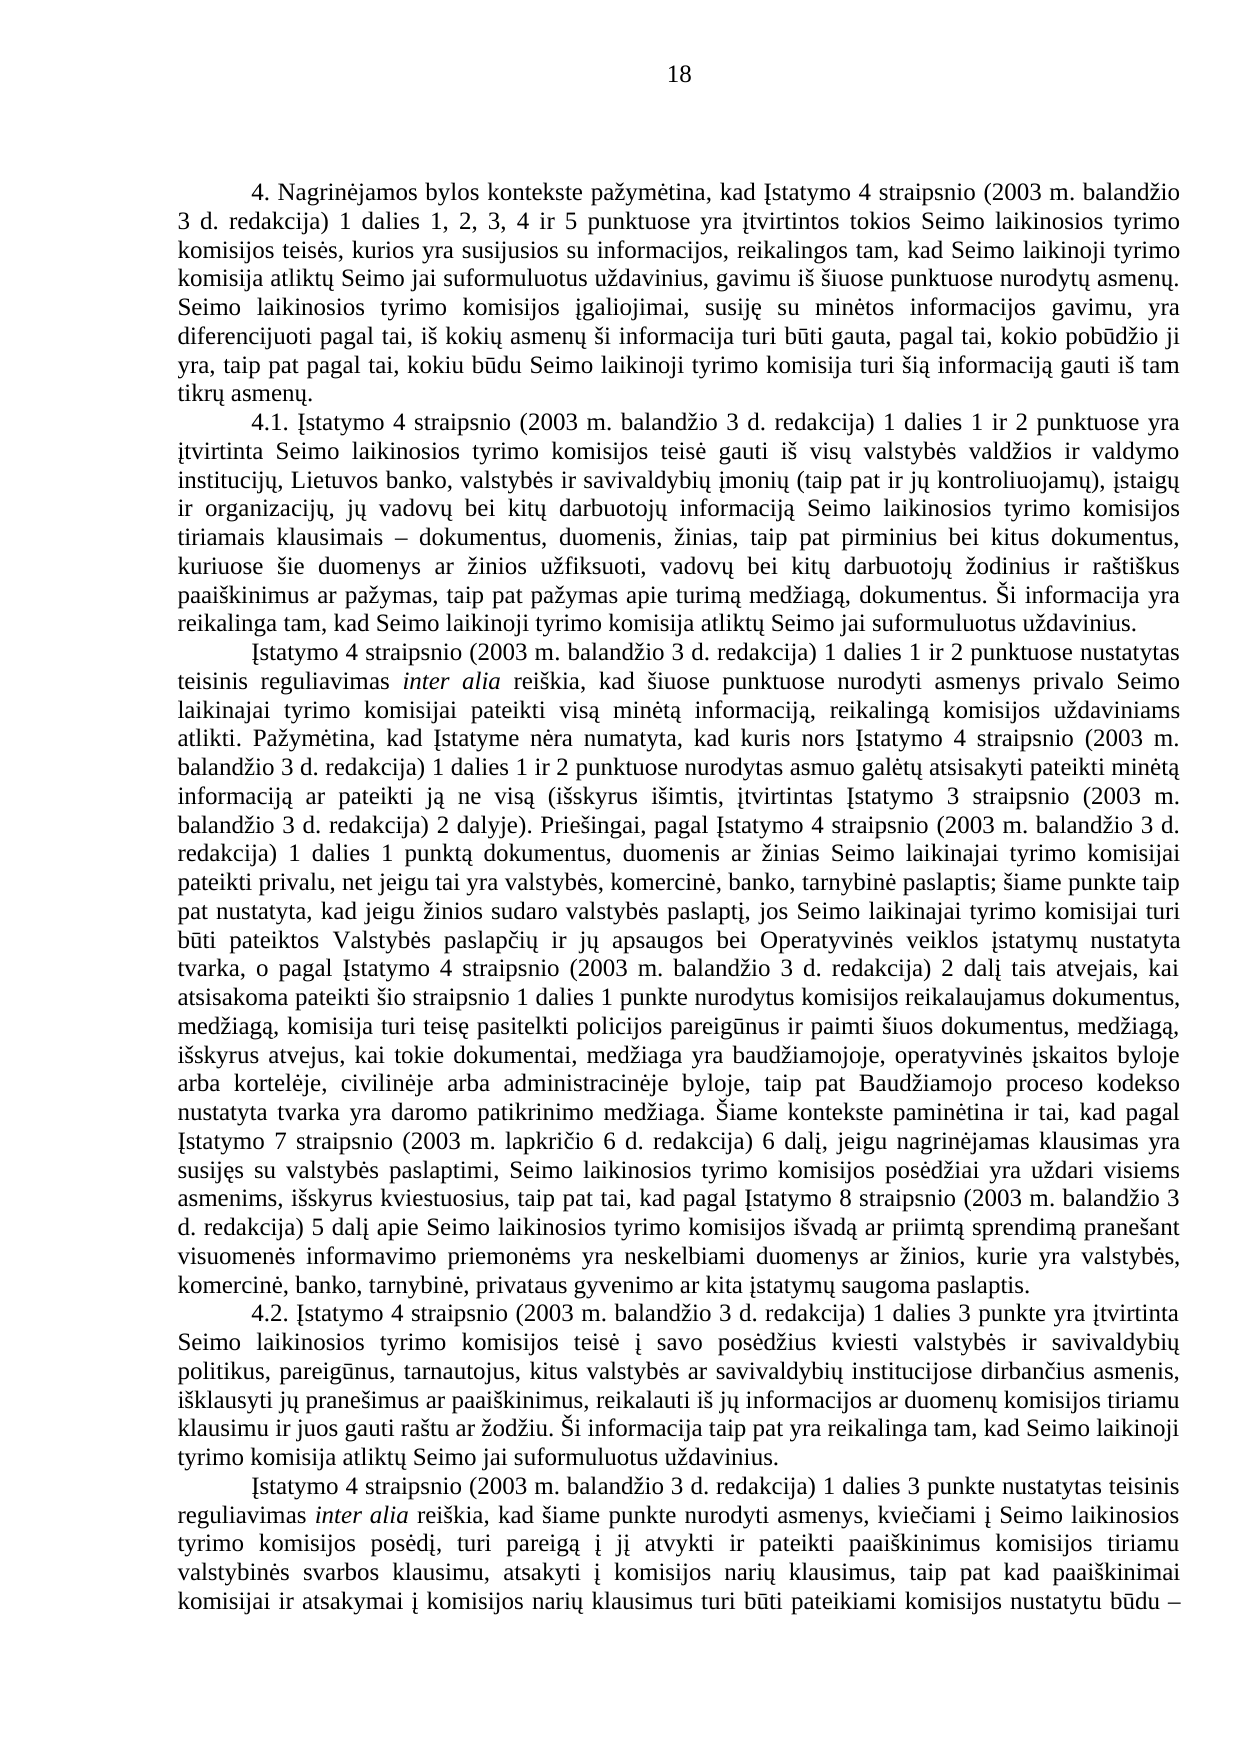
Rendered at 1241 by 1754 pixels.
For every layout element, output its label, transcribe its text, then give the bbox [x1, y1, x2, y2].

text Įstatymo 4 straipsnio (2003 m. balandžio 3 d. redakcija) 1 dalies 3 punkte nustatytas teisinis reguliavimas inter alia reiškia, kad šiame punkte nurodyti asmenys, kviečiami į Seimo laikinosios tyrimo komisijos posėdį, turi pareigą į jį atvykti ir pateikti paaiškinimus komisijos tiriamu valstybinės svarbos klausimu, atsakyti į komisijos narių klausimus, taip pat kad paaiškinimai komisijai ir atsakymai į komisijos narių klausimus turi būti pateikiami komisijos nustatytu būdu – [177, 1471, 1181, 1615]
text 4. Nagrinėjamos bylos kontekste pažymėtina, kad Įstatymo 4 straipsnio (2003 m. balandžio 3 d. redakcija) 1 dalies 1, 2, 3, 4 ir 5 punktuose yra įtvirtintos tokios Seimo laikinosios tyrimo komisijos teisės, kurios yra susijusios su informacijos, reikalingos tam, kad Seimo laikinoji tyrimo komisija atliktų Seimo jai suformuluotus uždavinius, gavimu iš šiuose punktuose nurodytų asmenų. Seimo laikinosios tyrimo komisijos įgaliojimai, susiję su minėtos informacijos gavimu, yra diferencijuoti pagal tai, iš kokių asmenų ši informacija turi būti gauta, pagal tai, kokio pobūdžio ji yra, taip pat pagal tai, kokiu būdu Seimo laikinoji tyrimo komisija turi šią informaciją gauti iš tam tikrų asmenų. [177, 177, 1181, 407]
text 4.1. Įstatymo 4 straipsnio (2003 m. balandžio 3 d. redakcija) 1 dalies 1 ir 2 punktuose yra įtvirtinta Seimo laikinosios tyrimo komisijos teisė gauti iš visų valstybės valdžios ir valdymo institucijų, Lietuvos banko, valstybės ir savivaldybių įmonių (taip pat ir jų kontroliuojamų), įstaigų ir organizacijų, jų vadovų bei kitų darbuotojų informaciją Seimo laikinosios tyrimo komisijos tiriamais klausimais – dokumentus, duomenis, žinias, taip pat pirminius bei kitus dokumentus, kuriuose šie duomenys ar žinios užfiksuoti, vadovų bei kitų darbuotojų žodinius ir raštiškus paaiškinimus ar pažymas, taip pat pažymas apie turimą medžiagą, dokumentus. Ši informacija yra reikalinga tam, kad Seimo laikinoji tyrimo komisija atliktų Seimo jai suformuluotus uždavinius. [177, 407, 1181, 637]
text Įstatymo 4 straipsnio (2003 m. balandžio 3 d. redakcija) 1 dalies 1 ir 2 punktuose nustatytas teisinis reguliavimas inter alia reiškia, kad šiuose punktuose nurodyti asmenys privalo Seimo laikinajai tyrimo komisijai pateikti visą minėtą informaciją, reikalingą komisijos uždaviniams atlikti. Pažymėtina, kad Įstatyme nėra numatyta, kad kuris nors Įstatymo 4 straipsnio (2003 m. balandžio 3 d. redakcija) 1 dalies 1 ir 2 punktuose nurodytas asmuo galėtų atsisakyti pateikti minėtą informaciją ar pateikti ją ne visą (išskyrus išimtis, įtvirtintas Įstatymo 3 straipsnio (2003 m. balandžio 3 d. redakcija) 2 dalyje). Priešingai, pagal Įstatymo 4 straipsnio (2003 m. balandžio 3 d. redakcija) 1 dalies 1 punktą dokumentus, duomenis ar žinias Seimo laikinajai tyrimo komisijai pateikti privalu, net jeigu tai yra valstybės, komercinė, banko, tarnybinė paslaptis; šiame punkte taip pat nustatyta, kad jeigu žinios sudaro valstybės paslaptį, jos Seimo laikinajai tyrimo komisijai turi būti pateiktos Valstybės paslapčių ir jų apsaugos bei Operatyvinės veiklos įstatymų nustatyta tvarka, o pagal Įstatymo 4 straipsnio (2003 m. balandžio 3 d. redakcija) 2 dalį tais atvejais, kai atsisakoma pateikti šio straipsnio 1 dalies 1 punkte nurodytus komisijos reikalaujamus dokumentus, medžiagą, komisija turi teisę pasitelkti policijos pareigūnus ir paimti šiuos dokumentus, medžiagą, išskyrus atvejus, kai tokie dokumentai, medžiaga yra baudžiamojoje, operatyvinės įskaitos byloje arba kortelėje, civilinėje arba administracinėje byloje, taip pat Baudžiamojo proceso kodekso nustatyta tvarka yra daromo patikrinimo medžiaga. Šiame kontekste paminėtina ir tai, kad pagal Įstatymo 7 straipsnio (2003 m. lapkričio 6 d. redakcija) 6 dalį, jeigu nagrinėjamas klausimas yra susijęs su valstybės paslaptimi, Seimo laikinosios tyrimo komisijos posėdžiai yra uždari visiems asmenims, išskyrus kviestuosius, taip pat tai, kad pagal Įstatymo 8 straipsnio (2003 m. balandžio 3 d. redakcija) 5 dalį apie Seimo laikinosios tyrimo komisijos išvadą ar priimtą sprendimą pranešant visuomenės informavimo priemonėms yra neskelbiami duomenys ar žinios, kurie yra valstybės, komercinė, banko, tarnybinė, privataus gyvenimo ar kita įstatymų saugoma paslaptis. [177, 637, 1181, 1298]
text 4.2. Įstatymo 4 straipsnio (2003 m. balandžio 3 d. redakcija) 1 dalies 3 punkte yra įtvirtinta Seimo laikinosios tyrimo komisijos teisė į savo posėdžius kviesti valstybės ir savivaldybių politikus, pareigūnus, tarnautojus, kitus valstybės ar savivaldybių institucijose dirbančius asmenis, išklausyti jų pranešimus ar paaiškinimus, reikalauti iš jų informacijos ar duomenų komisijos tiriamu klausimu ir juos gauti raštu ar žodžiu. Ši informacija taip pat yra reikalinga tam, kad Seimo laikinoji tyrimo komisija atliktų Seimo jai suformuluotus uždavinius. [177, 1298, 1181, 1471]
